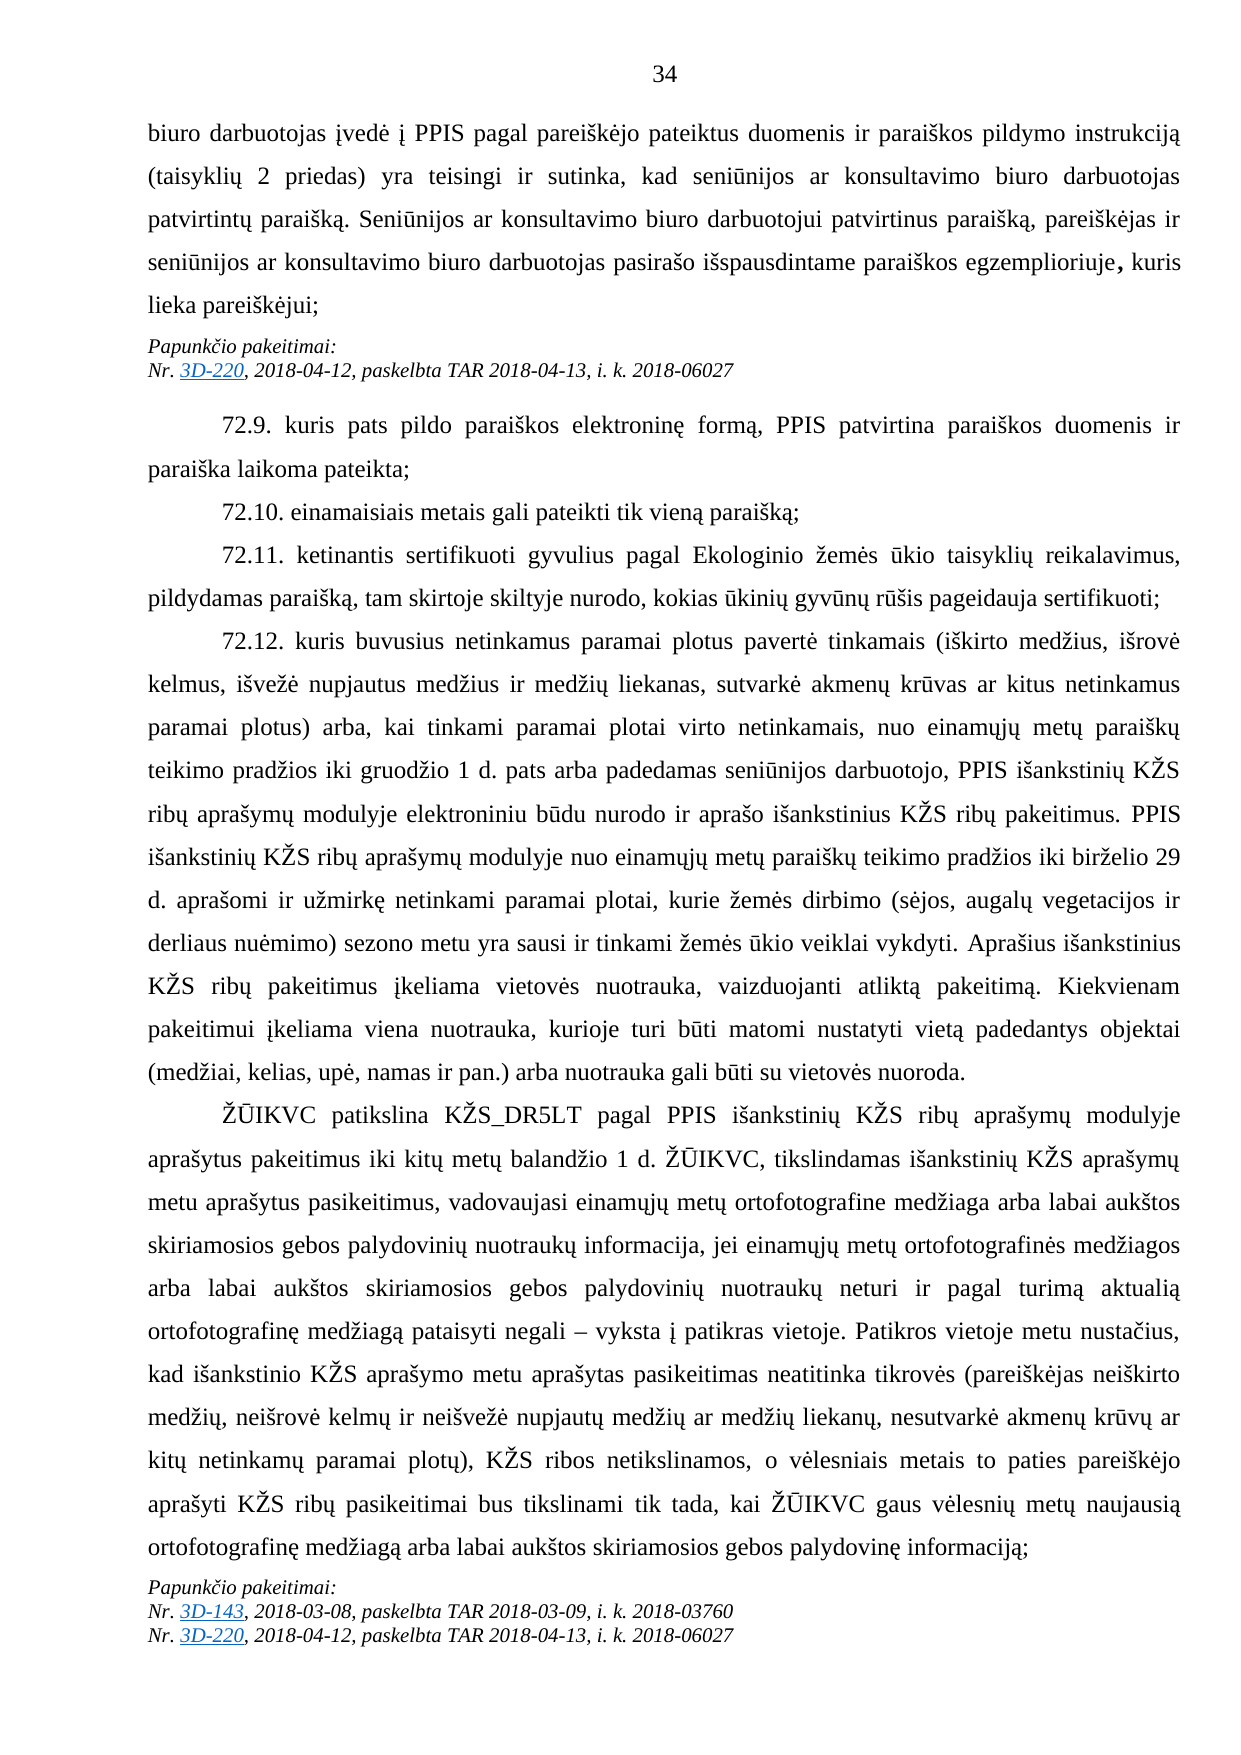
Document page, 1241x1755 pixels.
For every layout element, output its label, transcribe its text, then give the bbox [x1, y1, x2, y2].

text Nr. 3D-220, 2018-04-12, paskelbta TAR 2018-04-13, i. k. 2018-06027 [148, 1623, 1181, 1647]
text Nr. 3D-220, 2018-04-12, paskelbta TAR 2018-04-13, i. k. 2018-06027 [148, 358, 1181, 382]
text Papunkčio pakeitimai: [148, 334, 1181, 358]
text 72.9. kuris pats pildo paraiškos elektroninę formą, PPIS patvirtina paraiškos duomenis ir paraiška laikoma pateikta; [148, 411, 1181, 482]
text 72.10. einamaisiais metais gali pateikti tik vieną paraišką; [148, 497, 1181, 526]
text 72.11. ketinantis sertifikuoti gyvulius pagal Ekologinio žemės ūkio taisyklių reikalavimus, pildydamas paraišką, tam skirtoje skiltyje nurodo, kokias ūkinių gyvūnų rūšis pageidauja sertifikuoti; [148, 540, 1181, 612]
text 72.12. kuris buvusius netinkamus paramai plotus pavertė tinkamais (iškirto medžius, išrovė kelmus, išvežė nupjautus medžius ir medžių liekanas, sutvarkė akmenų krūvas ar kitus netinkamus paramai plotus) arba, kai tinkami paramai plotai virto netinkamais, nuo einamųjų metų paraiškų teikimo pradžios iki gruodžio 1 d. pats arba padedamas seniūnijos darbuotojo, PPIS išankstinių KŽS ribų aprašymų modulyje elektroniniu būdu nurodo ir aprašo išankstinius KŽS ribų pakeitimus. PPIS išankstinių KŽS ribų aprašymų modulyje nuo einamųjų metų paraiškų teikimo pradžios iki birželio 29 d. aprašomi ir užmirkę netinkami paramai plotai, kurie žemės dirbimo (sėjos, augalų vegetacijos ir derliaus nuėmimo) sezono metu yra sausi ir tinkami žemės ūkio veiklai vykdyti. Aprašius išankstinius KŽS ribų pakeitimus įkeliama vietovės nuotrauka, vaizduojanti atliktą pakeitimą. Kiekvienam pakeitimui įkeliama viena nuotrauka, kurioje turi būti matomi nustatyti vietą padedantys objektai (medžiai, kelias, upė, namas ir pan.) arba nuotrauka gali būti su vietovės nuoroda. [148, 626, 1181, 1086]
text ŽŪIKVC patikslina KŽS_DR5LT pagal PPIS išankstinių KŽS ribų aprašymų modulyje aprašytus pakeitimus iki kitų metų balandžio 1 d. ŽŪIKVC, tikslindamas išankstinių KŽS aprašymų metu aprašytus pasikeitimus, vadovaujasi einamųjų metų ortofotografine medžiaga arba labai aukštos skiriamosios gebos palydovinių nuotraukų informacija, jei einamųjų metų ortofotografinės medžiagos arba labai aukštos skiriamosios gebos palydovinių nuotraukų neturi ir pagal turimą aktualią ortofotografinę medžiagą pataisyti negali – vyksta į patikras vietoje. Patikros vietoje metu nustačius, kad išankstinio KŽS aprašymo metu aprašytas pasikeitimas neatitinka tikrovės (pareiškėjas neiškirto medžių, neišrovė kelmų ir neišvežė nupjautų medžių ar medžių liekanų, nesutvarkė akmenų krūvų ar kitų netinkamų paramai plotų), KŽS ribos netikslinamos, o vėlesniais metais to paties pareiškėjo aprašyti KŽS ribų pasikeitimai bus tikslinami tik tada, kai ŽŪIKVC gaus vėlesnių metų naujausią ortofotografinę medžiagą arba labai aukštos skiriamosios gebos palydovinę informaciją; [148, 1101, 1181, 1561]
text Nr. 3D-143, 2018-03-08, paskelbta TAR 2018-03-09, i. k. 2018-03760 [148, 1599, 1181, 1623]
text Papunkčio pakeitimai: [148, 1575, 1181, 1599]
text biuro darbuotojas įvedė į PPIS pagal pareiškėjo pateiktus duomenis ir paraiškos pildymo instrukciją (taisyklių 2 priedas) yra teisingi ir sutinka, kad seniūnijos ar konsultavimo biuro darbuotojas patvirtintų paraišką. Seniūnijos ar konsultavimo biuro darbuotojui patvirtinus paraišką, pareiškėjas ir seniūnijos ar konsultavimo biuro darbuotojas pasirašo išspausdintame paraiškos egzemplioriuje, kuris lieka pareiškėjui; [148, 118, 1181, 319]
